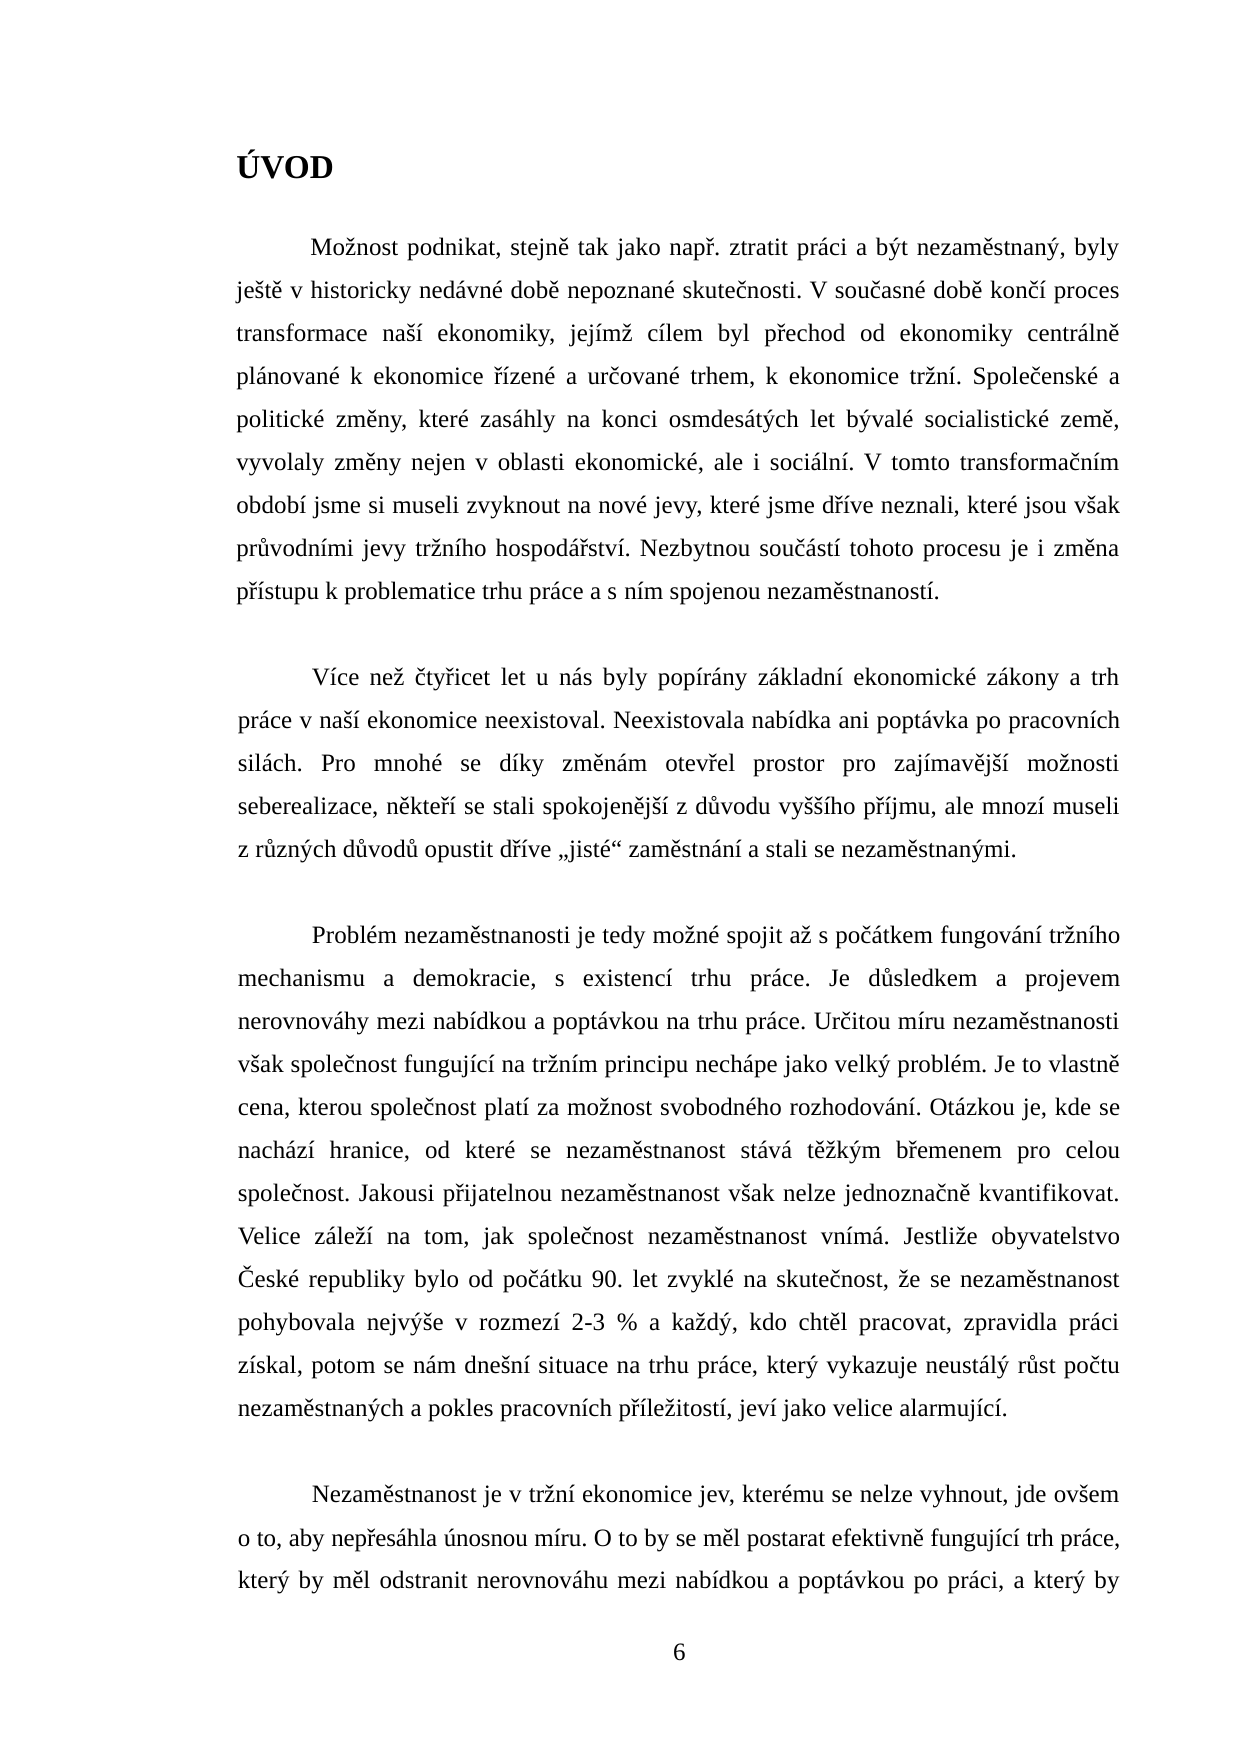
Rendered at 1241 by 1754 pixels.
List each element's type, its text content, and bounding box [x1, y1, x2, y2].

text Více než čtyřicet let u nás byly popírány základní ekonomické zákony a trh práce v naší ekonomice neexistoval. Neexistovala nabídka ani poptávka po pracovních silách. Pro mnohé se díky změnám otevřel prostor pro zajímavější možnosti seberealizace, někteří se stali spokojenější z důvodu vyššího příjmu, ale mnozí museli z různých důvodů opustit dříve „jisté“ zaměstnání a stali se nezaměstnanými. [238, 651, 1122, 866]
text Problém nezaměstnanosti je tedy možné spojit až s počátkem fungování tržního mechanismu a demokracie, s existencí trhu práce. Je důsledkem a projevem nerovnováhy mezi nabídkou a poptávkou na trhu práce. Určitou míru nezaměstnanosti však společnost fungující na tržním principu nechápe jako velký problém. Je to vlastně cena, kterou společnost platí za možnost svobodného rozhodování. Otázkou je, kde se nachází hranice, od které se nezaměstnanost stává těžkým břemenem pro celou společnost. Jakousi přijatelnou nezaměstnanost však nelze jednoznačně kvantifikovat. Velice záleží na tom, jak společnost nezaměstnanost vnímá. Jestliže obyvatelstvo České republiky bylo od počátku 90. let zvyklé na skutečnost, že se nezaměstnanost pohybovala nejvýše v rozmezí 2-3 % a každý, kdo chtěl pracovat, zpravidla práci získal, potom se nám dnešní situace na trhu práce, který vykazuje neustálý růst počtu nezaměstnaných a pokles pracovních příležitostí, jeví jako velice alarmující. [238, 909, 1122, 1426]
text Nezaměstnanost je v tržní ekonomice jev, kterému se nelze vyhnout, jde ovšem o to, aby nepřesáhla únosnou míru. O to by se měl postarat efektivně fungující trh práce, který by měl odstranit nerovnováhu mezi nabídkou a poptávkou po práci, a který by [238, 1468, 1122, 1598]
text Možnost podnikat, stejně tak jako např. ztratit práci a být nezaměstnaný, byly ještě v historicky nedávné době nepoznané skutečnosti. V současné době končí proces transformace naší ekonomiky, jejímž cílem byl přechod od ekonomiky centrálně plánované k ekonomice řízené a určované trhem, k ekonomice tržní. Společenské a politické změny, které zasáhly na konci osmdesátých let bývalé socialistické země, vyvolaly změny nejen v oblasti ekonomické, ale i sociální. V tomto transformačním období jsme si museli zvyknout na nové jevy, které jsme dříve neznali, které jsou však průvodními jevy tržního hospodářství. Nezbytnou součástí tohoto procesu je i změna přístupu k problematice trhu práce a s ním spojenou nezaměstnaností. [236, 221, 1122, 608]
subtitle ÚVOD [236, 148, 1122, 186]
